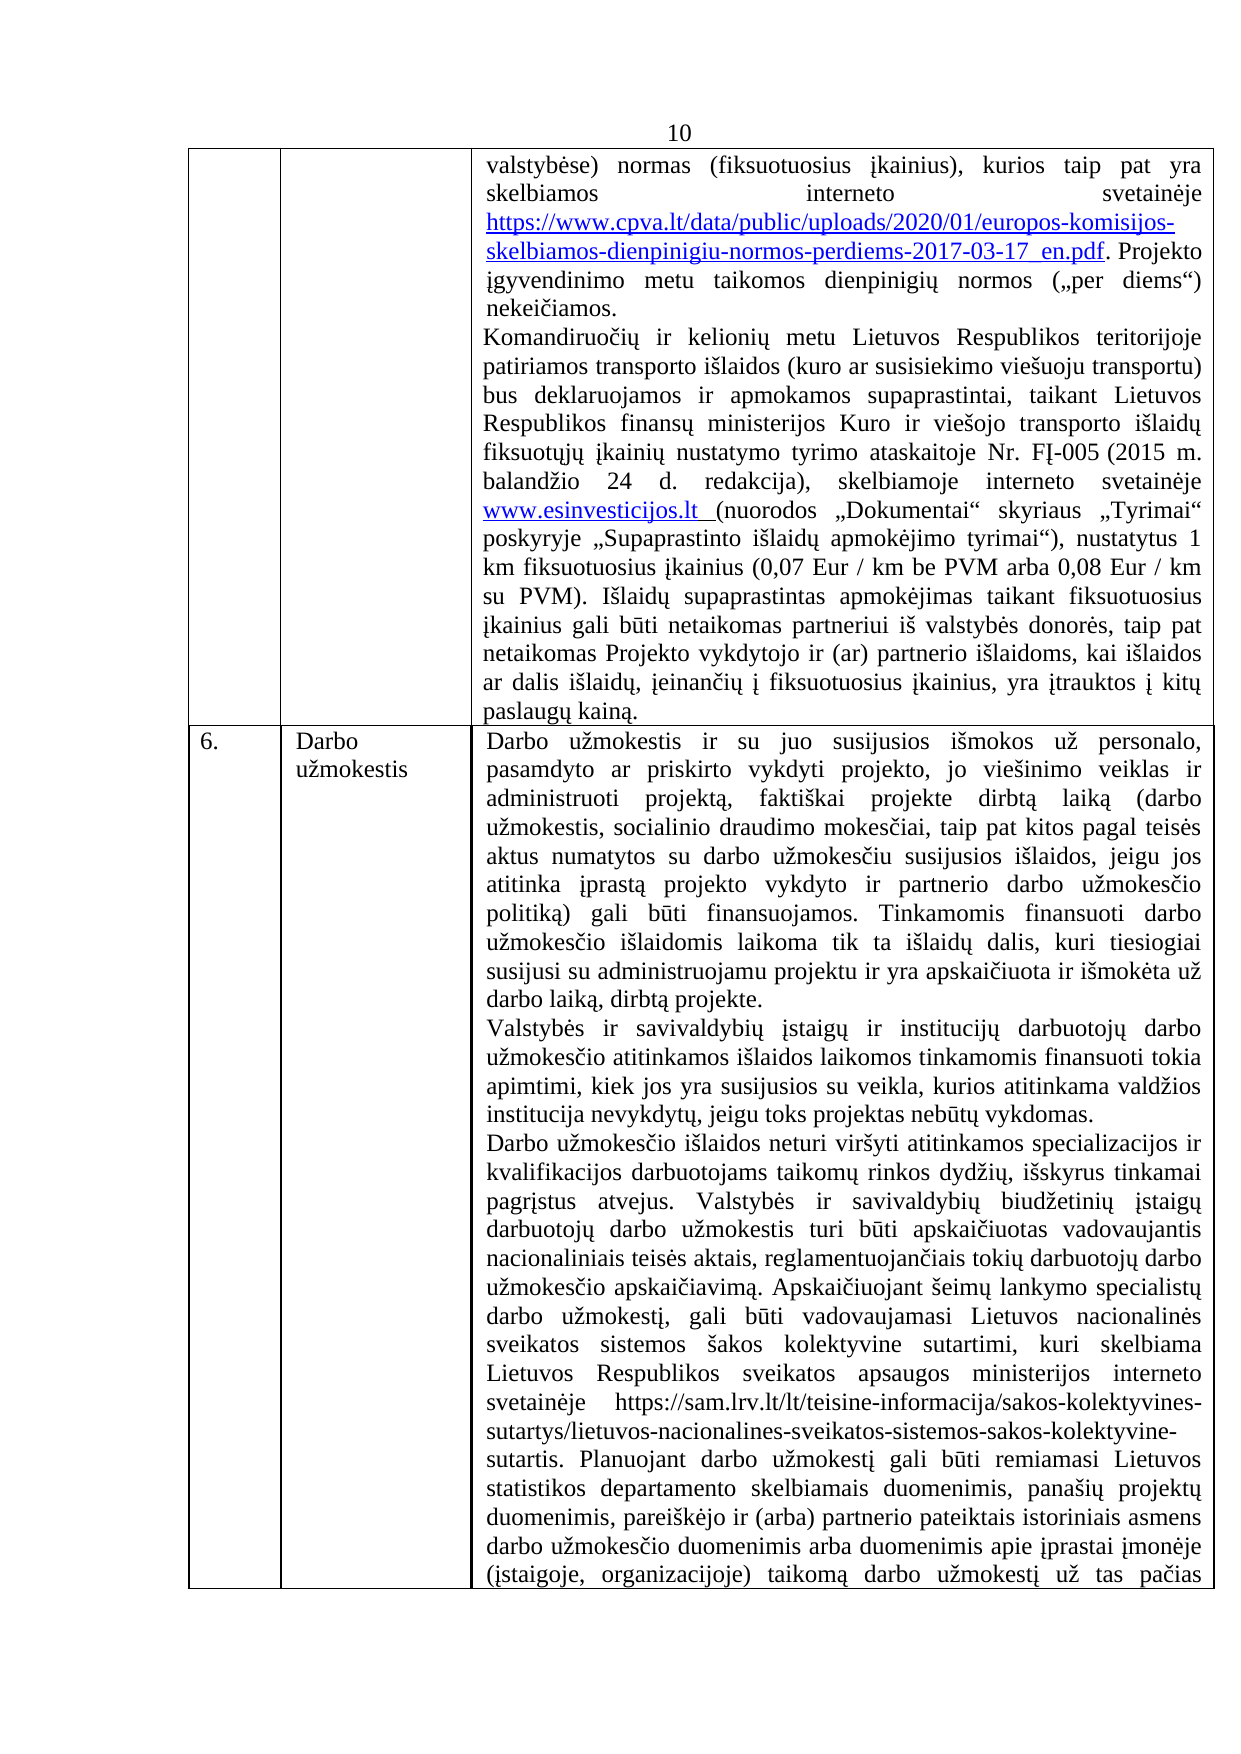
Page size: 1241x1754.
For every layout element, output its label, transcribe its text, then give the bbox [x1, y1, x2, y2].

table_cell [281, 149, 471, 725]
table_cell Projekto veiklas vykdančių (šeimų lankymo specialistų) kelionių ir komandiruočių dalyvaujant šeimų lankymo specialistų mokymų programoje, įskaitant dienpinigius, išlaidos gali būti finansuojamos. Atkreiptinas dėmesys, kad šeimų lankymo specialistų nakvynės išlaidas mokymų programos metu apmoka mokymų programos organizatorius. Visiems projektų vykdytojams ir (arba) partneriams iš Lietuvos, nepriklausomai nuo jų teisinio statuso, taikomos Lietuvos Respublikos Vyriausybės 2004 m. balandžio 29 d. nutarimo Nr. 526 „Dėl dienpinigių ir kitų komandiruočių išlaidų apmokėjimo“ nuostatos (išskyrus kai išlaidos deklaruojamos ir apmokamos supaprastintai). Komandiruočių ir kelionių į užsienio valstybę (kai jų trukmė ilgesnė nei 1 diena) išlaidos (išskyrus kelionės į užsienio valstybę ir atgal visų rūšių transporto priemonėmis išlaidas) bus deklaruojamos ir apmokamos supaprastintai, taikant Europos Komisijos dienpinigių („per diems“, kurie apima kelionių draudimo, apgyvendinimo, maitinimo, vietinių kelionių ir kitas būtinas kelionės išlaidas užsienio valstybėse) normas (fiksuotuosius įkainius), kurios taip pat yra skelbiamos interneto svetainėje https://www.cpva.lt/data/public/uploads/2020/01/europos-komisijos-skelbiamos-dienpinigiu-normos-perdiems-2017-03-17_en.pdf. Projekto įgyvendinimo metu taikomos dienpinigių normos („per diems“) nekeičiamos. Komandiruočių ir kelionių metu Lietuvos Respublikos teritorijoje patiriamos transporto išlaidos (kuro ar susisiekimo viešuoju transportu) bus deklaruojamos ir apmokamos supaprastintai, taikant Lietuvos Respublikos finansų ministerijos Kuro ir viešojo transporto išlaidų fiksuotųjų įkainių nustatymo tyrimo ataskaitoje Nr. FĮ-005 (2015 m. balandžio 24 d. redakcija), skelbiamoje interneto svetainėje www.esinvesticijos.lt (nuorodos „Dokumentai“ skyriaus „Tyrimai“ poskyryje „Supaprastinto išlaidų apmokėjimo tyrimai“), nustatytus 1 km fiksuotuosius įkainius (0,07 Eur / km be PVM arba 0,08 Eur / km su PVM). Išlaidų supaprastintas apmokėjimas taikant fiksuotuosius įkainius gali būti netaikomas partneriui iš valstybės donorės, taip pat netaikomas Projekto vykdytojo ir (ar) partnerio išlaidoms, kai išlaidos ar dalis išlaidų, įeinančių į fiksuotuosius įkainius, yra įtrauktos į kitų paslaugų kainą. [472, 149, 1213, 725]
table_cell [189, 149, 280, 725]
table_cell Darbo užmokestis [282, 726, 470, 1588]
table_cell 6. [190, 726, 280, 1588]
